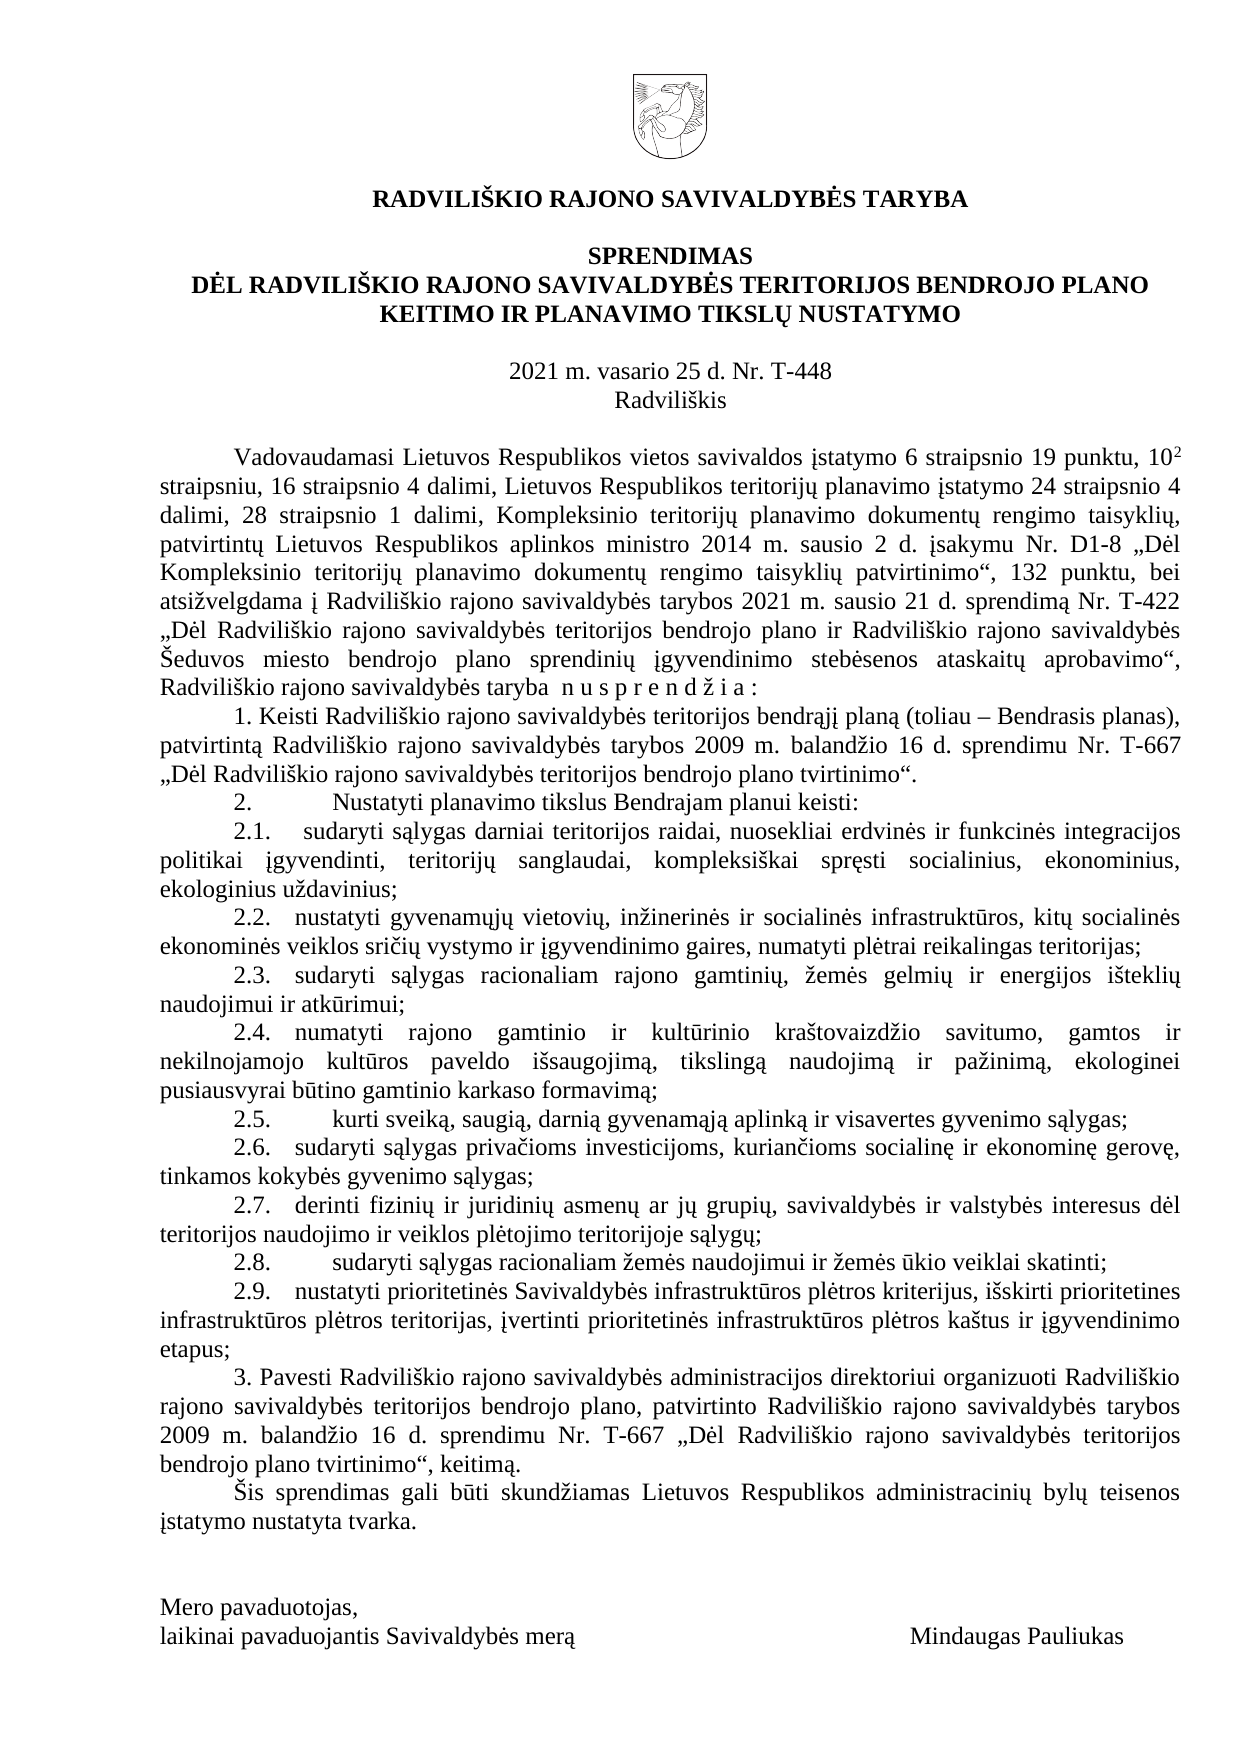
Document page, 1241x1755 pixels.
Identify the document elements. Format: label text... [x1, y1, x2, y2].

text 2.3. sudaryti sąlygas racionaliam rajono gamtinių, žemės gelmių ir energijos išteklių naudojimui ir atkūrimui; [159, 960, 1181, 1017]
text 2.8. sudaryti sąlygas racionaliam žemės naudojimui ir žemės ūkio veiklai skatinti; [197, 1247, 1181, 1276]
text 2.5. kurti sveiką, saugią, darnią gyvenamąją aplinką ir visavertes gyvenimo sąlygas; [197, 1104, 1181, 1132]
text SPRENDIMAS [159, 241, 1181, 270]
text Radviliškis [159, 385, 1181, 414]
text RADVILIŠKIO RAJONO SAVIVALDYBĖS TARYBA [159, 184, 1181, 212]
text 2.7. derinti fizinių ir juridinių asmenų ar jų grupių, savivaldybės ir valstybės interesus dėl teritorijos naudojimo ir veiklos plėtojimo teritorijoje sąlygų; [159, 1190, 1181, 1247]
text 2.9. nustatyti prioritetinės Savivaldybės infrastruktūros plėtros kriterijus, išskirti prioritetines infrastruktūros plėtros teritorijas, įvertinti prioritetinės infrastruktūros plėtros kaštus ir įgyvendinimo etapus; [159, 1276, 1181, 1362]
text 2021 m. vasario 25 d. Nr. T-448 [159, 356, 1181, 385]
text 2. Nustatyti planavimo tikslus Bendrajam planui keisti: [197, 787, 1181, 816]
text 1. Keisti Radviliškio rajono savivaldybės teritorijos bendrąjį planą (toliau – Bendrasis planas), patvirtintą Radviliškio rajono savivaldybės tarybos 2009 m. balandžio 16 d. sprendimu Nr. T-667 „Dėl Radviliškio rajono savivaldybės teritorijos bendrojo plano tvirtinimo“. [159, 701, 1181, 787]
text Šis sprendimas gali būti skundžiamas Lietuvos Respublikos administracinių bylų teisenos įstatymo nustatyta tvarka. [159, 1477, 1181, 1535]
text 2.1. sudaryti sąlygas darniai teritorijos raidai, nuosekliai erdvinės ir funkcinės integracijos politikai įgyvendinti, teritorijų sanglaudai, kompleksiškai spręsti socialinius, ekonominius, ekologinius uždavinius; [159, 816, 1181, 902]
text Mero pavaduotojas, [159, 1592, 1181, 1621]
text DĖL RADVILIŠKIO RAJONO SAVIVALDYBĖS TERITORIJOS BENDROJO PLANO KEITIMO IR PLANAVIMO TIKSLŲ NUSTATYMO [159, 270, 1181, 327]
text laikinai pavaduojantis Savivaldybės merą Mindaugas Pauliukas [159, 1621, 1181, 1650]
text Vadovaudamasi Lietuvos Respublikos vietos savivaldos įstatymo 6 straipsnio 19 punktu, 102 straipsniu, 16 straipsnio 4 dalimi, Lietuvos Respublikos teritorijų planavimo įstatymo 24 straipsnio 4 dalimi, 28 straipsnio 1 dalimi, Kompleksinio teritorijų planavimo dokumentų rengimo taisyklių, patvirtintų Lietuvos Respublikos aplinkos ministro 2014 m. sausio 2 d. įsakymu Nr. D1-8 „Dėl Kompleksinio teritorijų planavimo dokumentų rengimo taisyklių patvirtinimo“, 132 punktu, bei atsižvelgdama į Radviliškio rajono savivaldybės tarybos 2021 m. sausio 21 d. sprendimą Nr. T-422 „Dėl Radviliškio rajono savivaldybės teritorijos bendrojo plano ir Radviliškio rajono savivaldybės Šeduvos miesto bendrojo plano sprendinių įgyvendinimo stebėsenos ataskaitų aprobavimo“, Radviliškio rajono savivaldybės taryba nusprendžia: [159, 442, 1181, 701]
text 2.6. sudaryti sąlygas privačioms investicijoms, kuriančioms socialinę ir ekonominę gerovę, tinkamos kokybės gyvenimo sąlygas; [159, 1132, 1181, 1190]
text 3. Pavesti Radviliškio rajono savivaldybės administracijos direktoriui organizuoti Radviliškio rajono savivaldybės teritorijos bendrojo plano, patvirtinto Radviliškio rajono savivaldybės tarybos 2009 m. balandžio 16 d. sprendimu Nr. T-667 „Dėl Radviliškio rajono savivaldybės teritorijos bendrojo plano tvirtinimo“, keitimą. [159, 1362, 1181, 1477]
text 2.4. numatyti rajono gamtinio ir kultūrinio kraštovaizdžio savitumo, gamtos ir nekilnojamojo kultūros paveldo išsaugojimą, tikslingą naudojimą ir pažinimą, ekologinei pusiausvyrai būtino gamtinio karkaso formavimą; [159, 1017, 1181, 1104]
text 2.2. nustatyti gyvenamųjų vietovių, inžinerinės ir socialinės infrastruktūros, kitų socialinės ekonominės veiklos sričių vystymo ir įgyvendinimo gaires, numatyti plėtrai reikalingas teritorijas; [159, 902, 1181, 960]
